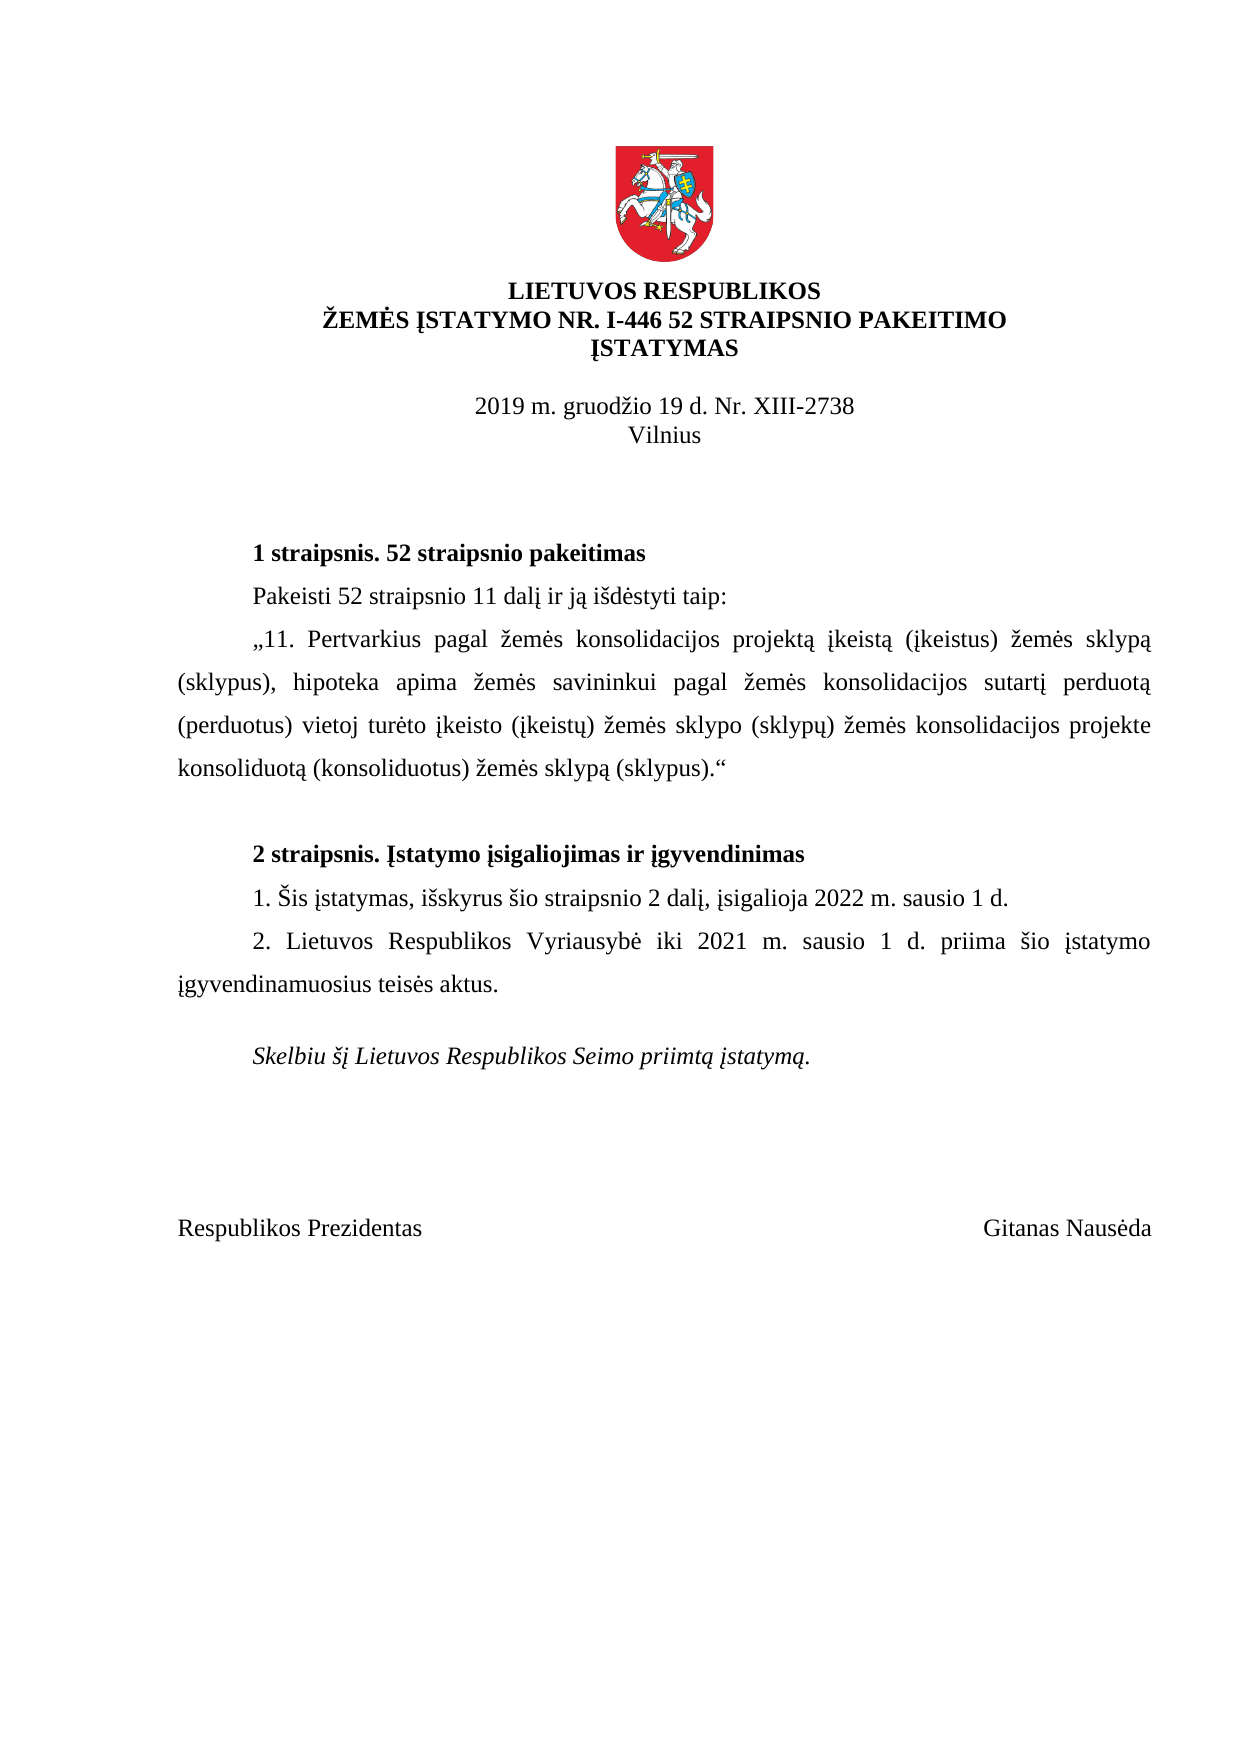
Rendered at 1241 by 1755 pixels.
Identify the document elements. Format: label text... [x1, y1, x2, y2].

text ŽEMĖS ĮSTATYMO NR. I-446 52 STRAIPSNIO PAKEITIMO [177, 305, 1152, 333]
text Pakeisti 52 straipsnio 11 dalį ir ją išdėstyti taip: [177, 581, 1152, 609]
text ĮSTATYMAS [177, 333, 1152, 362]
text 1. Šis įstatymas, išskyrus šio straipsnio 2 dalį, įsigalioja 2022 m. sausio 1 d. [177, 883, 1152, 911]
text 1 straipsnis. 52 straipsnio pakeitimas [177, 538, 1152, 566]
text LIETUVOS RESPUBLIKOS [177, 276, 1152, 305]
text 2. Lietuvos Respublikos Vyriausybė iki 2021 m. sausio 1 d. priima šio įstatymo įgyvendinamuosius teisės aktus. [177, 926, 1152, 998]
text 2 straipsnis. Įstatymo įsigaliojimas ir įgyvendinimas [177, 839, 1152, 868]
text 2019 m. gruodžio 19 d. Nr. XIII-2738 [177, 391, 1152, 420]
text Vilnius [177, 420, 1152, 448]
text Respublikos Prezidentas Gitanas Nausėda [177, 1213, 1152, 1242]
text Skelbiu šį Lietuvos Respublikos Seimo priimtą įstatymą. [177, 1041, 1152, 1069]
text „11. Pertvarkius pagal žemės konsolidacijos projektą įkeistą (įkeistus) žemės sklypą (sklypus), hipoteka apima žemės savininkui pagal žemės konsolidacijos sutartį perduotą (perduotus) vietoj turėto įkeisto (įkeistų) žemės sklypo (sklypų) žemės konsolidacijos projekte konsoliduotą (konsoliduotus) žemės sklypą (sklypus).“ [177, 624, 1152, 782]
